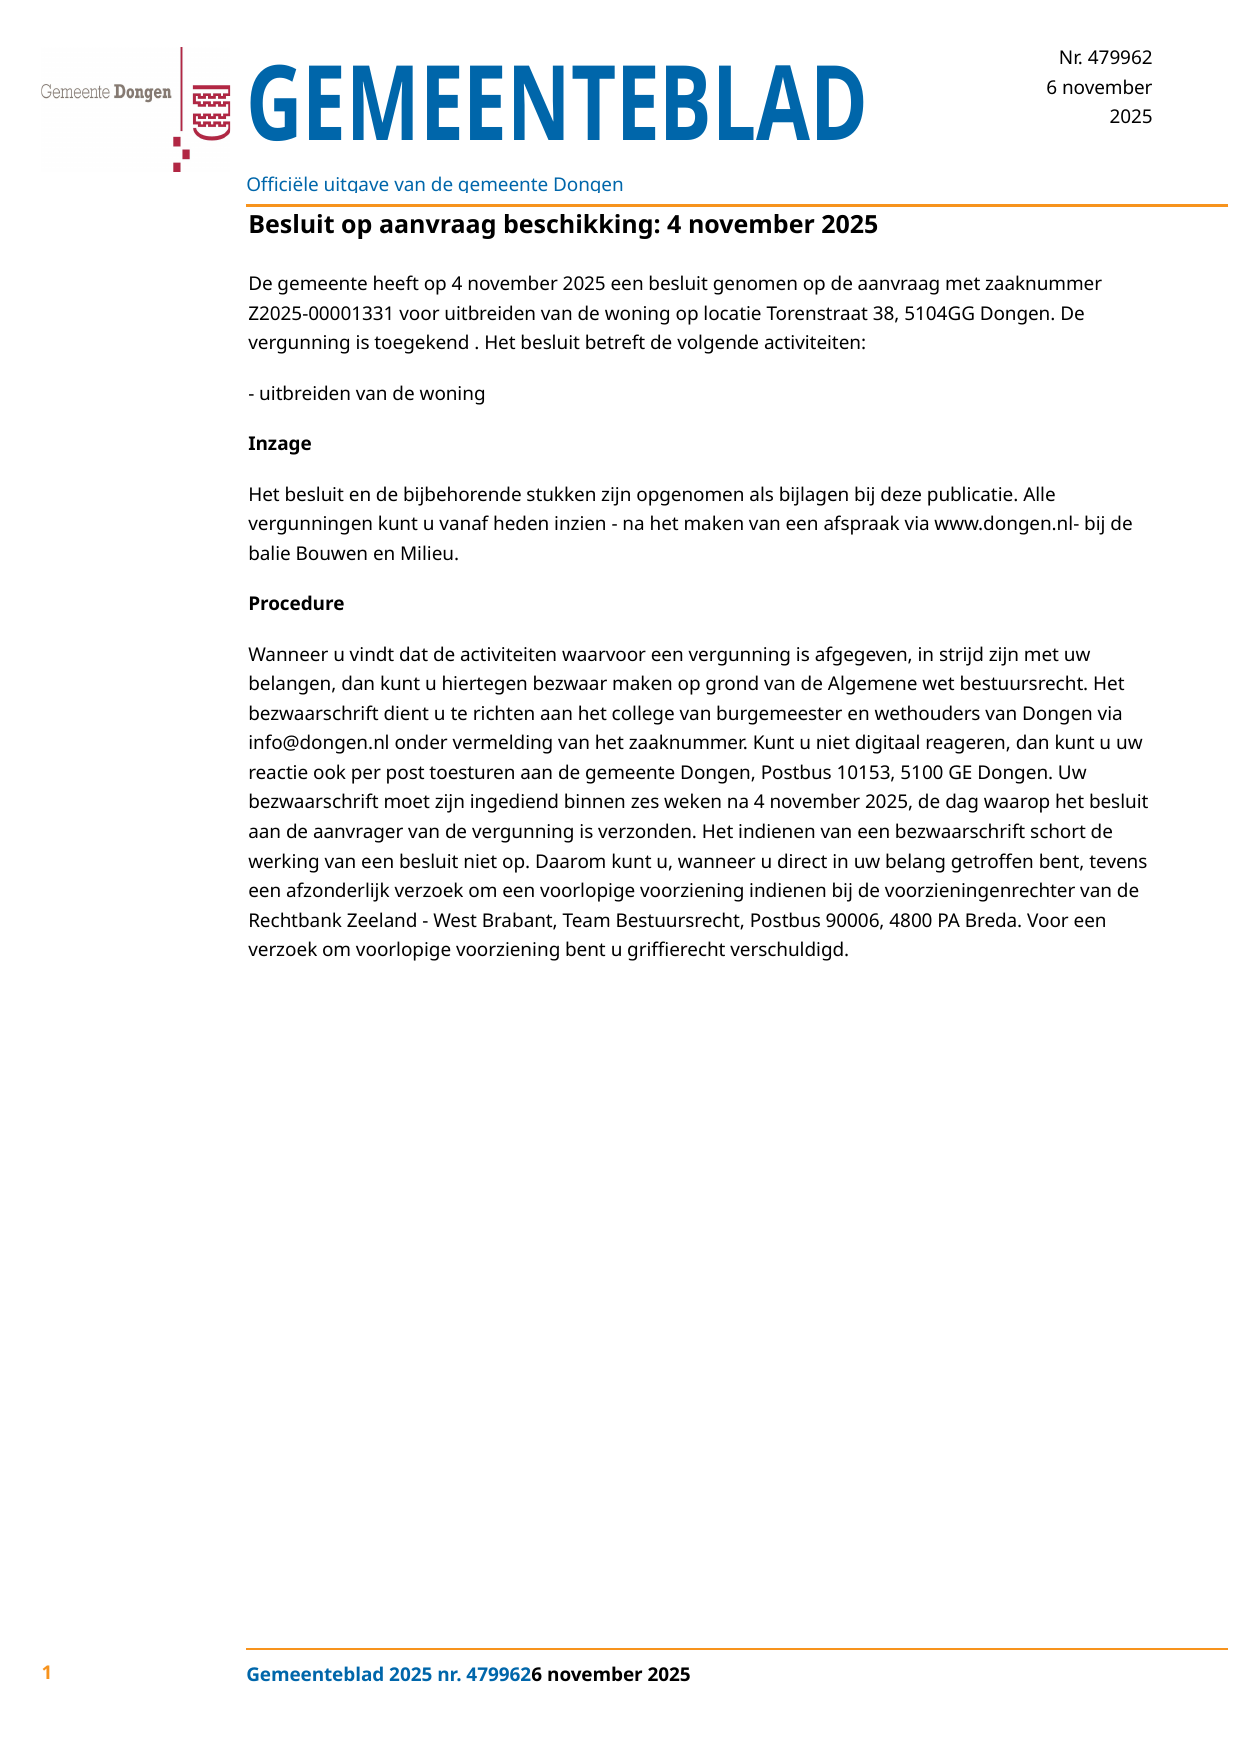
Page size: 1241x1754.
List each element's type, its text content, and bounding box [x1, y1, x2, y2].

text Besluit op aanvraag beschikking: 4 november 2025 [248, 207, 1152, 241]
picture [41, 47, 231, 172]
text De gemeente heeft op 4 november 2025 een besluit genomen op de aanvraag met zaaknummer Z2025-00001331 voor uitbreiden van de woning op locatie Torenstraat 38, 5104GG Dongen. De vergunning is toegekend . Het besluit betreft de volgende activiteiten: [248, 270, 1152, 355]
text Wanneer u vindt dat de activiteiten waarvoor een vergunning is afgegeven, in strijd zijn met uw belangen, dan kunt u hiertegen bezwaar maken op grond van de Algemene wet bestuursrecht. Het bezwaarschrift dient u te richten aan het college van burgemeester en wethouders van Dongen via info@dongen.nl onder vermelding van het zaaknummer. Kunt u niet digitaal reageren, dan kunt u uw reactie ook per post toesturen aan de gemeente Dongen, Postbus 10153, 5100 GE Dongen. Uw bezwaarschrift moet zijn ingediend binnen zes weken na 4 november 2025, de dag waarop het besluit aan de aanvrager van de vergunning is verzonden. Het indienen van een bezwaarschrift schort de werking van een besluit niet op. Daarom kunt u, wanneer u direct in uw belang getroffen bent, tevens een afzonderlijk verzoek om een voorlopige voorziening indienen bij de voorzieningenrechter van de Rechtbank Zeeland - West Brabant, Team Bestuursrecht, Postbus 90006, 4800 PA Breda. Voor een verzoek om voorlopige voorziening bent u griffierecht verschuldigd. [248, 641, 1152, 962]
text - uitbreiden van de woning [248, 380, 1152, 406]
text Procedure [248, 590, 1152, 616]
text Inzage [248, 430, 1152, 456]
text Het besluit en de bijbehorende stukken zijn opgenomen als bijlagen bij deze publicatie. Alle vergunningen kunt u vanaf heden inzien - na het maken van een afspraak via www.dongen.nl- bij de balie Bouwen en Milieu. [248, 481, 1152, 566]
